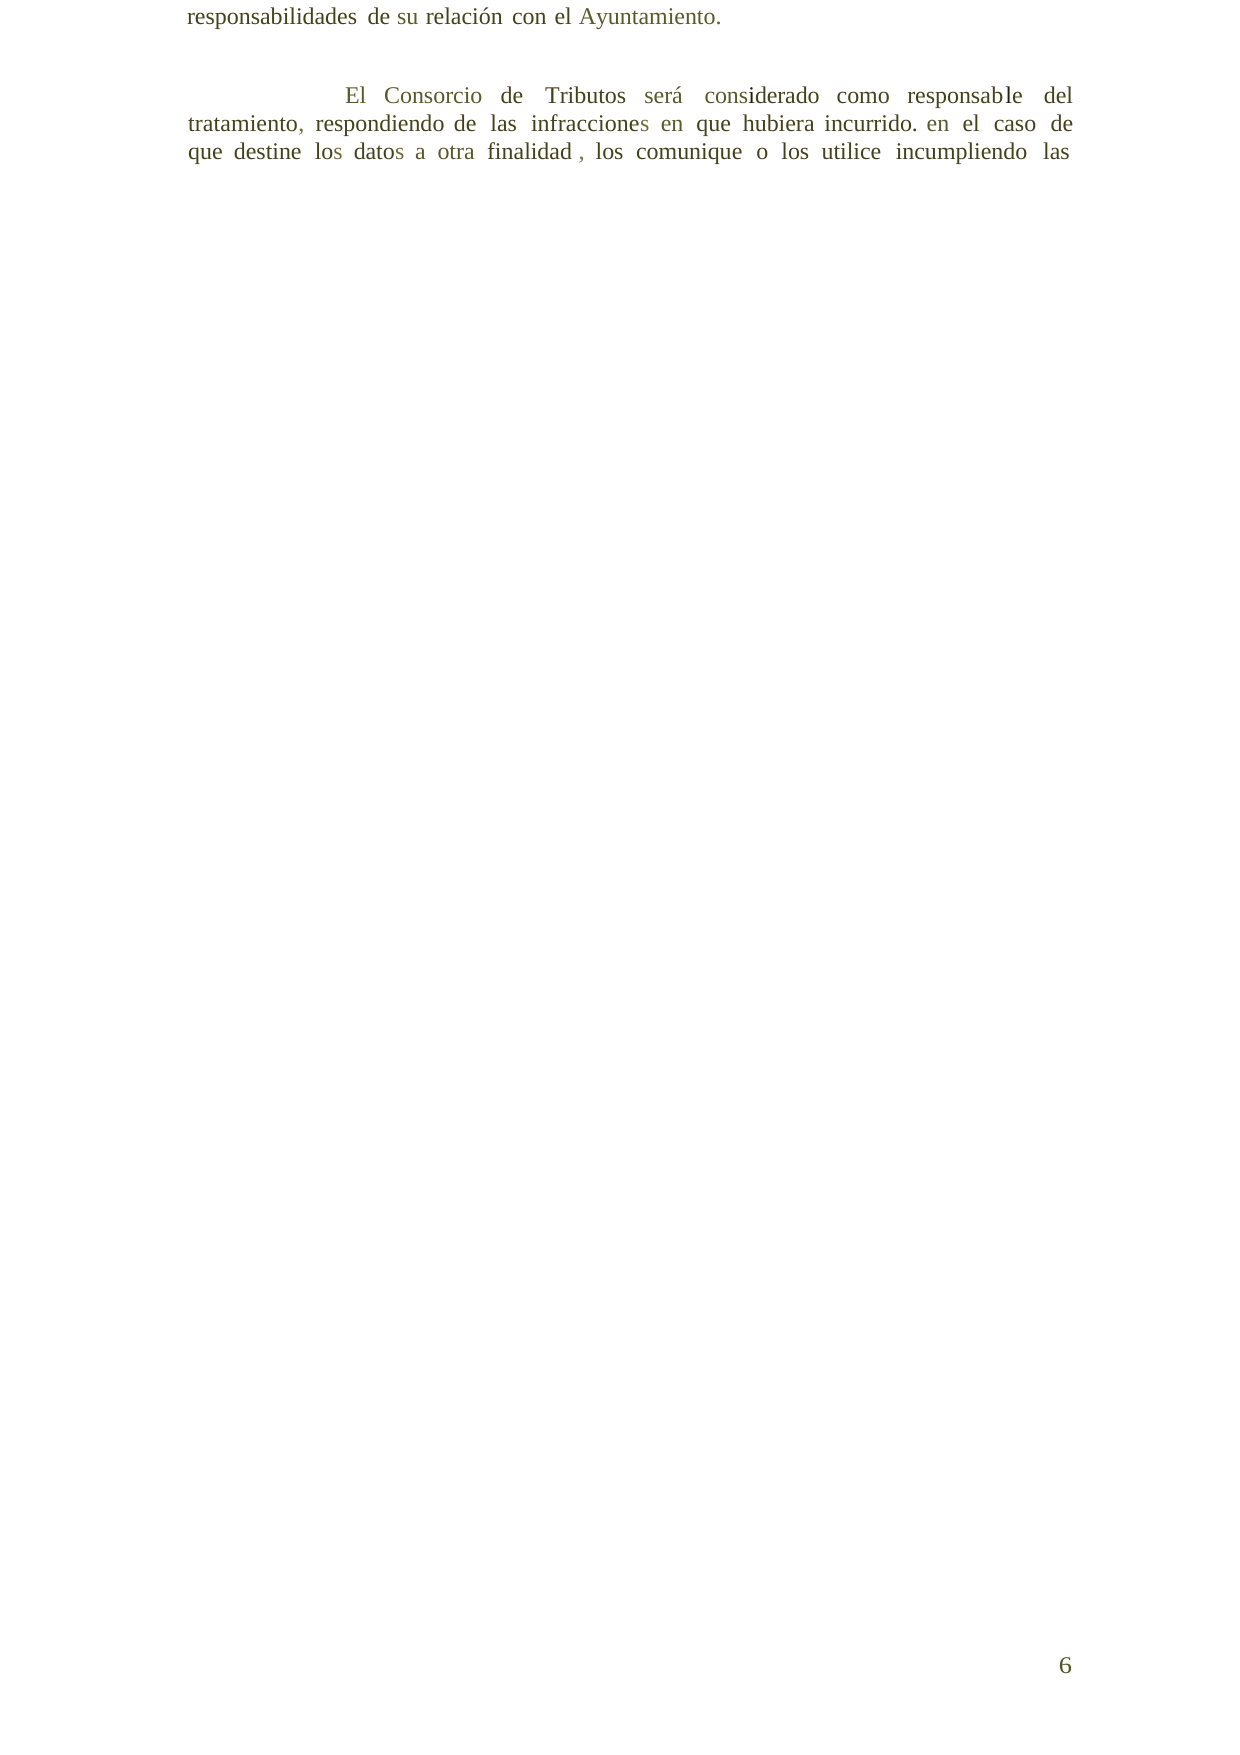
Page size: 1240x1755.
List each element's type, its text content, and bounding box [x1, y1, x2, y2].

text El Consorcio de Tributos será considerado como responsable del tratamiento, respondiendo de las infracciones en que hubiera incurrido. en el caso de que destine los datos a otra finalidad , los comunique o los utilice incumpliendo las [188, 81, 1073, 165]
text responsabilidades de su relación con el Ayuntamiento. [187, 2, 1073, 30]
